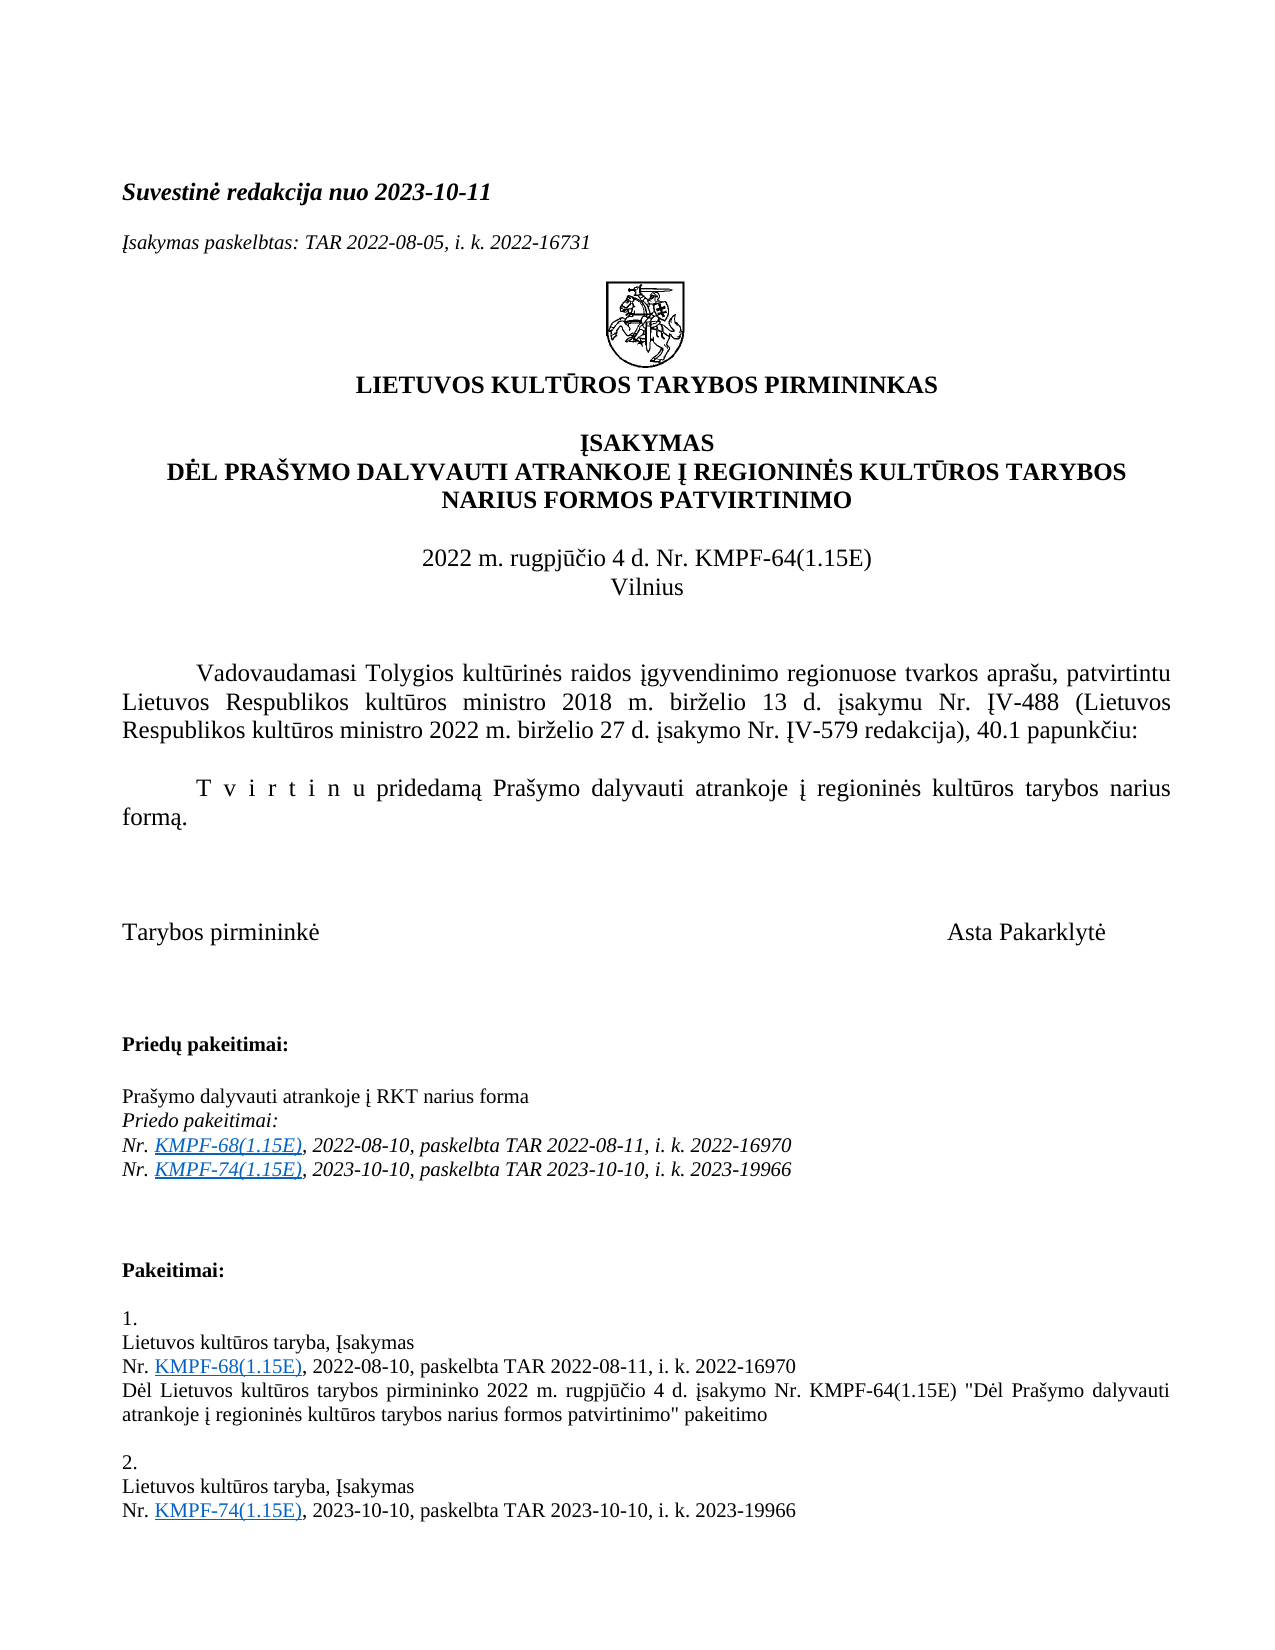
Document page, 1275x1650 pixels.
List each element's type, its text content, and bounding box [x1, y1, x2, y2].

text Įsakymas paskelbtas: TAR 2022-08-05, i. k. 2022-16731 [122, 230, 1172, 254]
text Dėl Lietuvos kultūros tarybos pirmininko 2022 m. rugpjūčio 4 d. įsakymo Nr. KMPF-64(1.15E) "Dėl Prašymo dalyvauti atrankoje į regioninės kultūros tarybos narius formos patvirtinimo" pakeitimo [122, 1378, 1172, 1426]
text Vadovaudamasi Tolygios kultūrinės raidos įgyvendinimo regionuose tvarkos aprašu, patvirtintu Lietuvos Respublikos kultūros ministro 2018 m. birželio 13 d. įsakymu Nr. ĮV-488 (Lietuvos Respublikos kultūros ministro 2022 m. birželio 27 d. įsakymo Nr. ĮV-579 redakcija), 40.1 papunkčiu: [122, 658, 1172, 744]
text Lietuvos kultūros taryba, Įsakymas [122, 1474, 1172, 1498]
text Tvirtinu pridedamą Prašymo dalyvauti atrankoje į regioninės kultūros tarybos narius formą. [122, 773, 1172, 830]
text 1. [122, 1306, 1172, 1330]
text 2. [122, 1450, 1172, 1474]
text Suvestinė redakcija nuo 2023-10-11 [122, 177, 1172, 206]
text Prašymo dalyvauti atrankoje į RKT narius forma [122, 1084, 1172, 1108]
text Tarybos pirmininkė Asta Pakarklytė [122, 917, 1172, 945]
text Pakeitimai: [122, 1257, 1172, 1282]
text LIETUVOS KULTŪROS TARYBOS PIRMININKAS [122, 370, 1172, 399]
subtitle ĮSAKYMAS [122, 428, 1172, 457]
text DĖL PRAŠYMO DALYVAUTI ATRANKOJE Į REGIONINĖS KULTŪROS TARYBOS NARIUS FORMOS PATVIRTINIMO [122, 457, 1172, 514]
text Lietuvos kultūros taryba, Įsakymas [122, 1330, 1172, 1354]
text Vilnius [122, 572, 1172, 600]
text Priedų pakeitimai: [122, 1032, 1172, 1056]
text Nr. KMPF-74(1.15E), 2023-10-10, paskelbta TAR 2023-10-10, i. k. 2023-19966 [122, 1157, 1172, 1181]
text Nr. KMPF-74(1.15E), 2023-10-10, paskelbta TAR 2023-10-10, i. k. 2023-19966 [122, 1498, 1172, 1522]
text Nr. KMPF-68(1.15E), 2022-08-10, paskelbta TAR 2022-08-11, i. k. 2022-16970 [122, 1132, 1172, 1157]
text Priedo pakeitimai: [122, 1108, 1172, 1132]
text 2022 m. rugpjūčio 4 d. Nr. KMPF-64(1.15E) [122, 543, 1172, 572]
text Nr. KMPF-68(1.15E), 2022-08-10, paskelbta TAR 2022-08-11, i. k. 2022-16970 [122, 1354, 1172, 1378]
